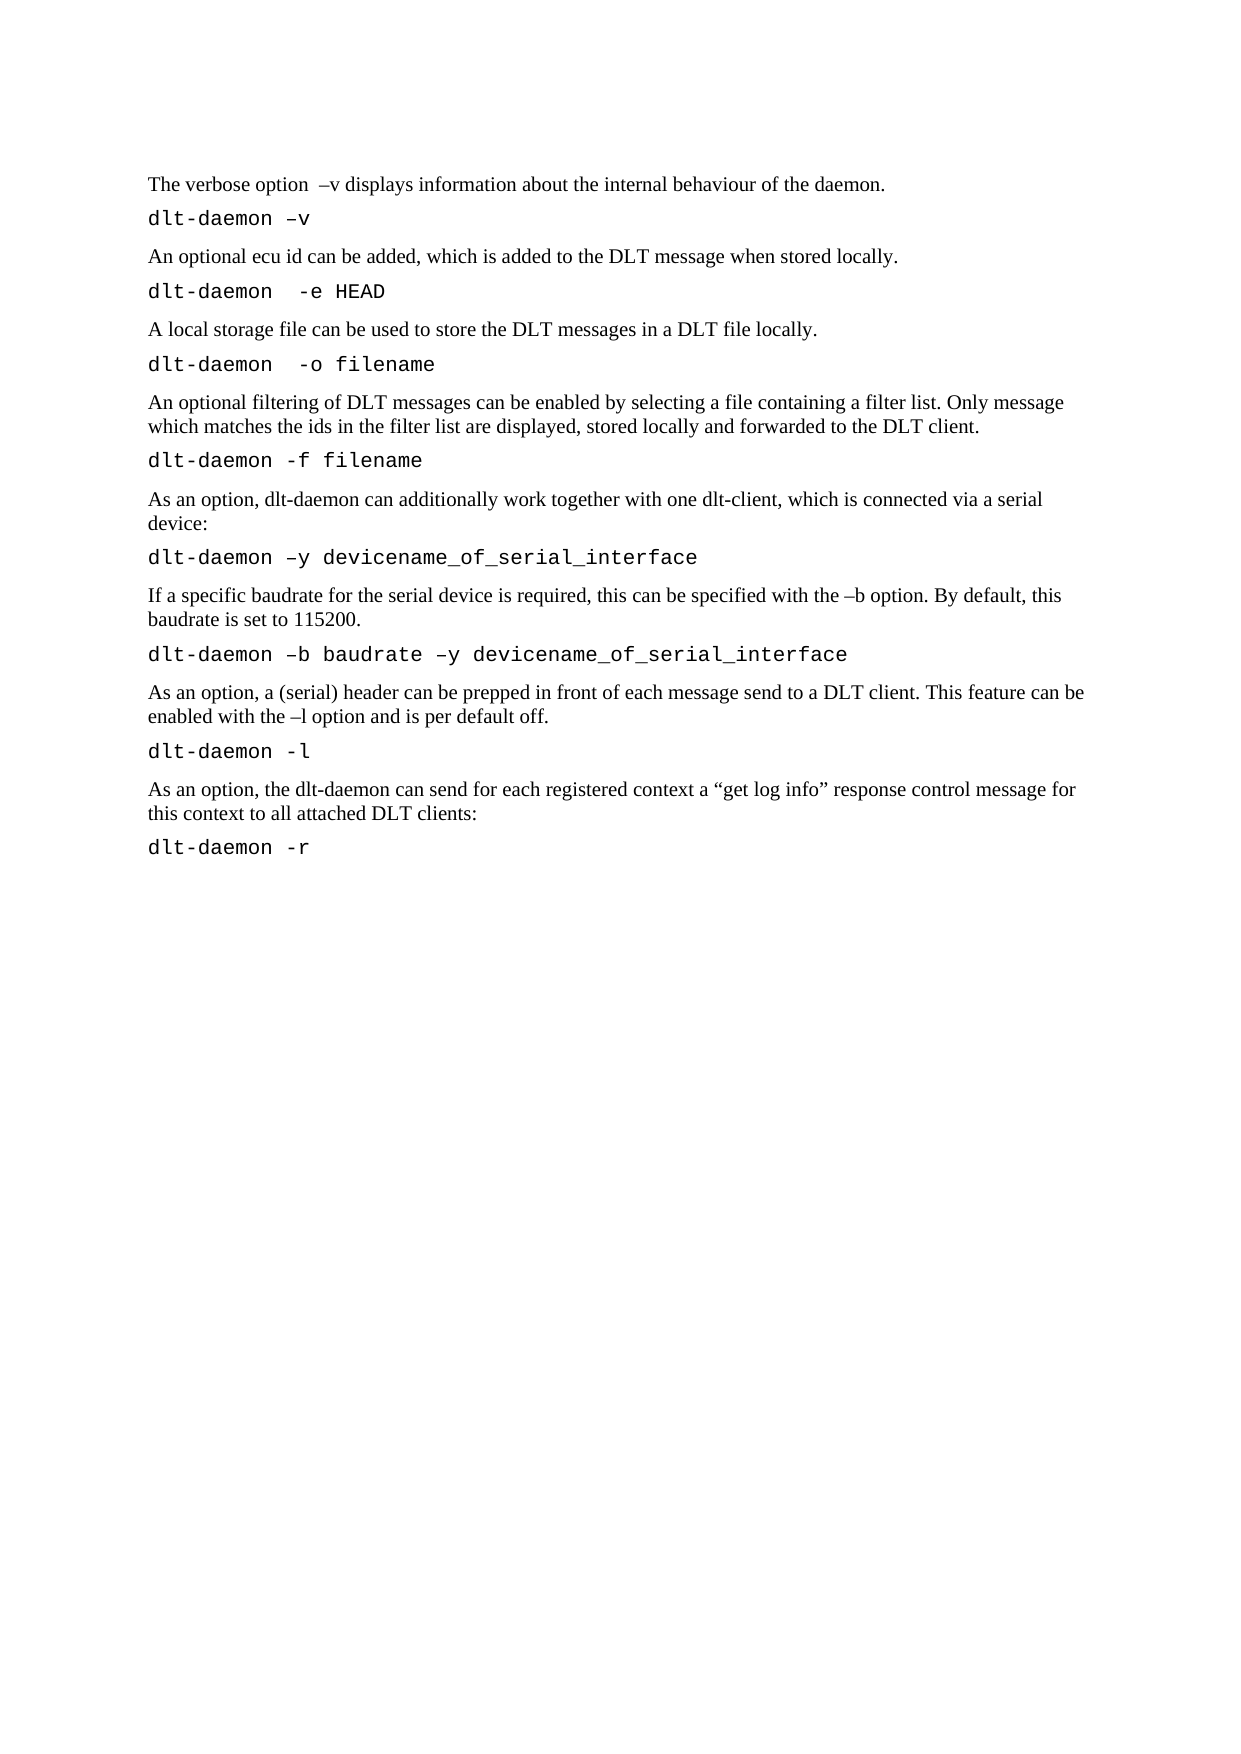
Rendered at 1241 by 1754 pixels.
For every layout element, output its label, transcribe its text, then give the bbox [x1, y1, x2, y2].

text dlt-daemon –y devicename_of_serial_interface [148, 547, 1090, 571]
text dlt-daemon -o filename [148, 353, 1090, 377]
text dlt-daemon –v [148, 208, 1090, 232]
text An optional filtering of DLT messages can be enabled by selecting a file containing a filter list. Only message which matches the ids in the filter list are displayed, stored locally and forwarded to the DLT client. [148, 390, 1090, 438]
text A local storage file can be used to store the DLT messages in a DLT file locally. [148, 317, 1090, 341]
text As an option, the dlt-daemon can send for each registered context a “get log info” response control message for this context to all attached DLT clients: [148, 777, 1090, 825]
text An optional ecu id can be added, which is added to the DLT message when stored locally. [148, 244, 1090, 268]
text dlt-daemon -e HEAD [148, 281, 1090, 304]
text dlt-daemon -l [148, 741, 1090, 764]
text dlt-daemon -f filename [148, 450, 1090, 474]
text As an option, a (serial) header can be prepped in front of each message send to a DLT client. This feature can be enabled with the –l option and is per default off. [148, 680, 1090, 728]
text dlt-daemon –b baudrate –y devicename_of_serial_interface [148, 644, 1090, 667]
text The verbose option –v displays information about the internal behaviour of the daemon. [148, 172, 1090, 196]
text dlt-daemon -r [148, 837, 1090, 861]
text If a specific baudrate for the serial device is required, this can be specified with the –b option. By default, this baudrate is set to 115200. [148, 583, 1090, 631]
text As an option, dlt-daemon can additionally work together with one dlt-client, which is connected via a serial device: [148, 486, 1090, 534]
